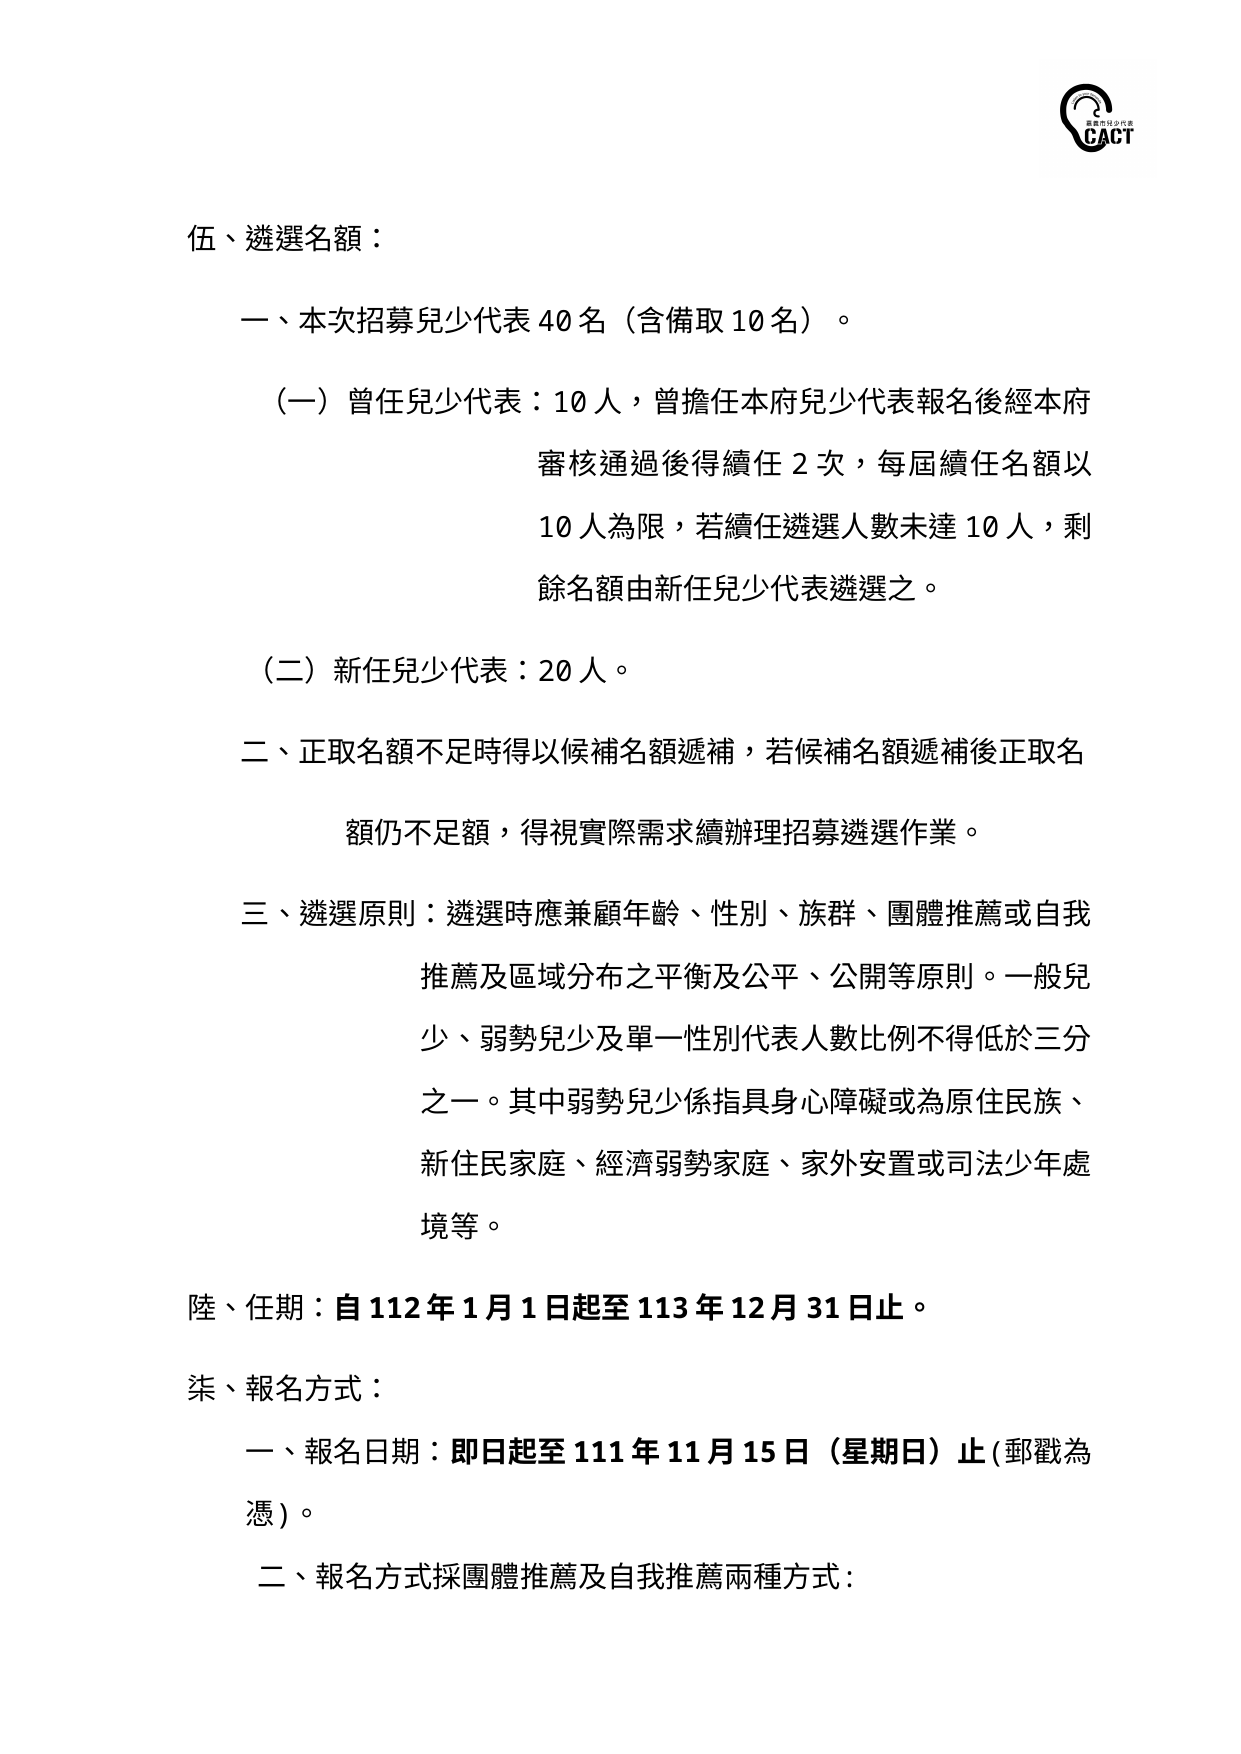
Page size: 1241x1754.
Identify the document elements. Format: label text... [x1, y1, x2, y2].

text 三、遴選原則：遴選時應兼顧年齡、性別、族群、團體推薦或自我推薦及區域分布之平衡及公平、公開等原則。一般兒少、弱勢兒少及單一性別代表人數比例不得低於三分之一。其中弱勢兒少係指具身心障礙或為原住民族、新住民家庭、經濟弱勢家庭、家外安置或司法少年處境等。 [187, 870, 1093, 1245]
text 伍、遴選名額： [187, 195, 1093, 258]
text （一）曾任兒少代表：10人，曾擔任本府兒少代表報名後經本府審核通過後得續任2次，每屆續任名額以10人為限，若續任遴選人數未達10人，剩餘名額由新任兒少代表遴選之。 [187, 358, 1093, 608]
text 柒、報名方式： [187, 1345, 1093, 1408]
text 一、報名日期：即日起至111年11月15日（星期日）止(郵戳為憑)。 [246, 1408, 1093, 1533]
text 二、報名方式採團體推薦及自我推薦兩種方式: [187, 1533, 1093, 1595]
text 一、本次招募兒少代表40名（含備取10名）。 [187, 277, 1093, 339]
text 陸、任期：自112年1月1日起至113年12月31日止。 [187, 1264, 1093, 1327]
text （二）新任兒少代表：20人。 [187, 627, 1093, 689]
text 額仍不足額，得視實際需求續辦理招募遴選作業。 [187, 789, 1093, 852]
text 二、正取名額不足時得以候補名額遞補，若候補名額遞補後正取名 [187, 708, 1093, 770]
